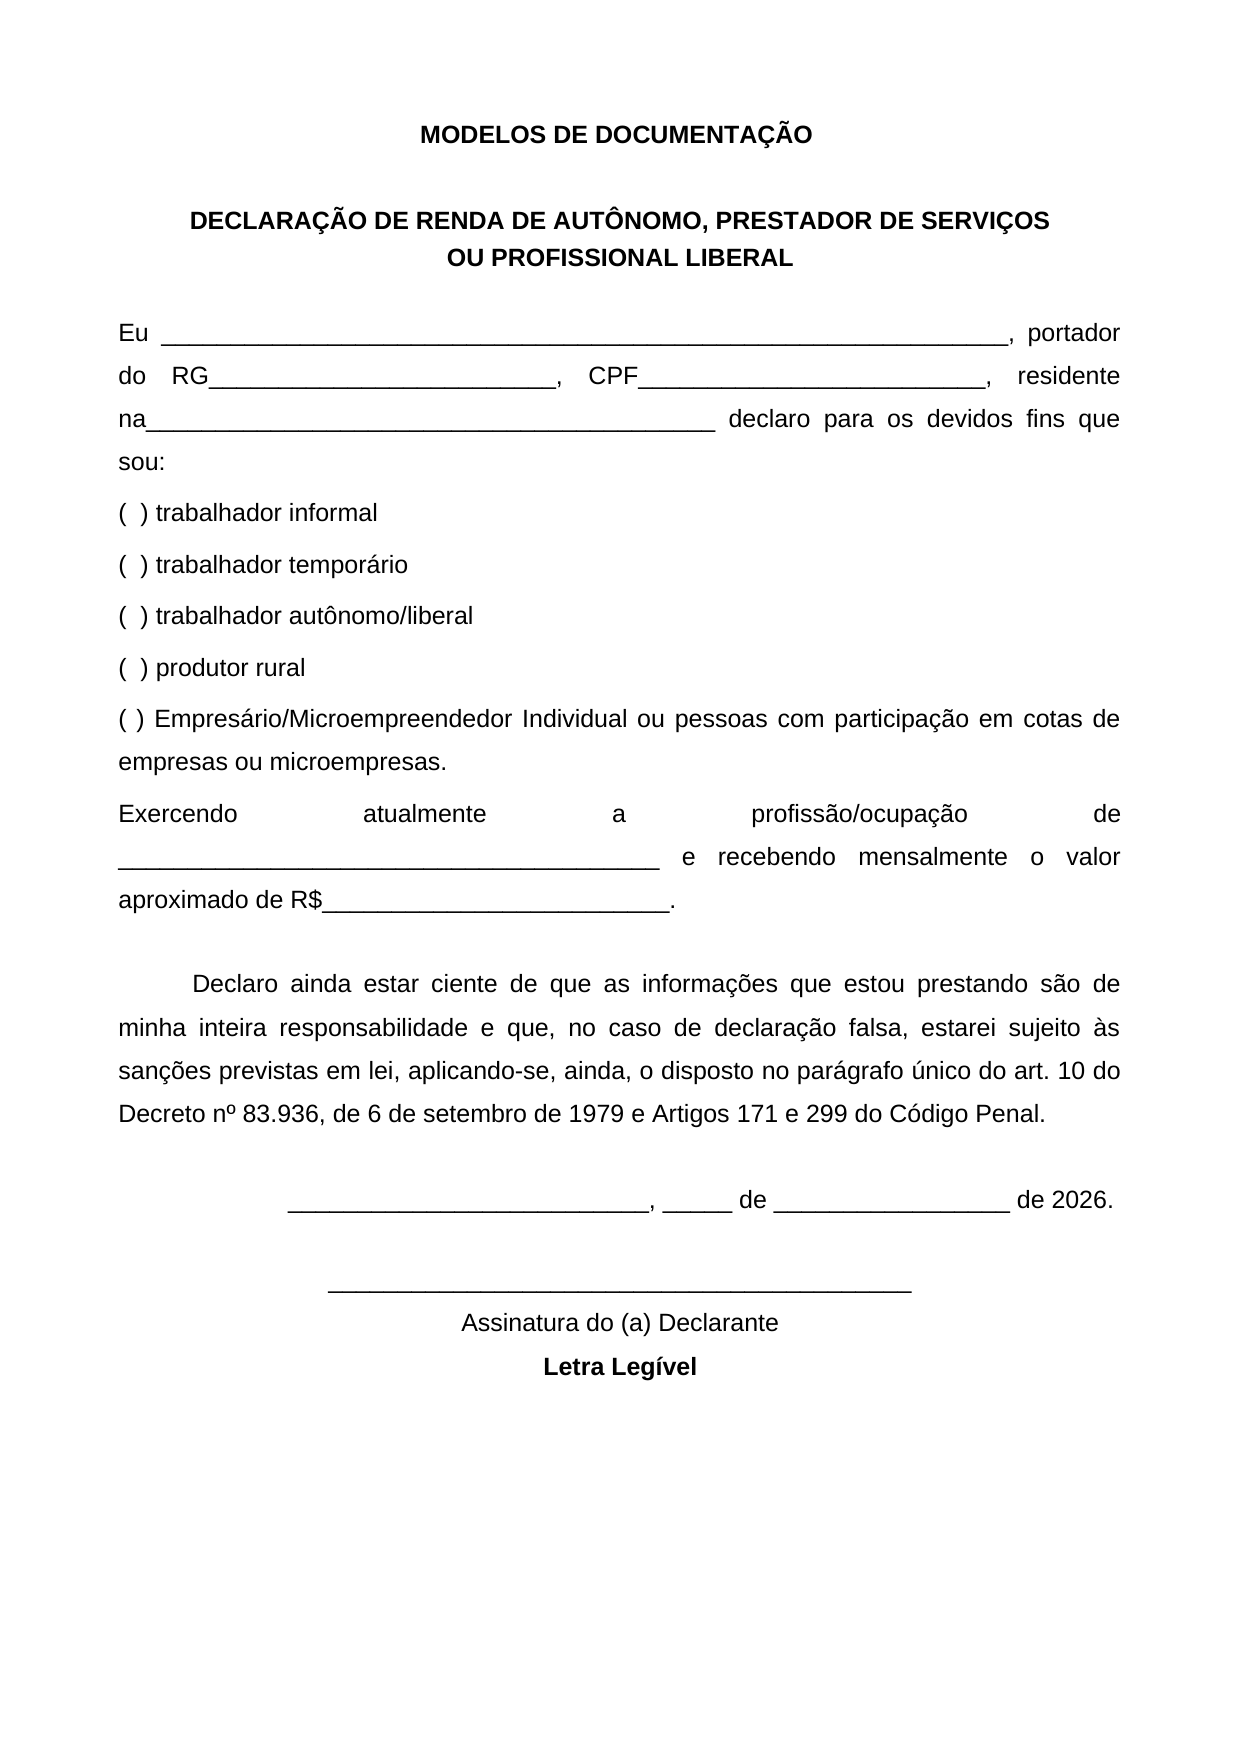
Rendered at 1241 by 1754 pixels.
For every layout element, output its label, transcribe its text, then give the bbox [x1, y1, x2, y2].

text ( ) Empresário/Microempreendedor Individual ou pessoas com participação em cotas de empresas ou microempresas. [118, 704, 1122, 776]
text Declaro ainda estar ciente de que as informações que estou prestando são de minha inteira responsabilidade e que, no caso de declaração falsa, estarei sujeito às sanções previstas em lei, aplicando-se, ainda, o disposto no parágrafo único do art. 10 do Decreto nº 83.936, de 6 de setembro de 1979 e Artigos 171 e 299 do Código Penal. [118, 969, 1122, 1127]
text MODELOS DE DOCUMENTAÇÃO [118, 118, 1122, 149]
text DECLARAÇÃO DE RENDA DE AUTÔNOMO, PRESTADOR DE SERVIÇOS [118, 206, 1122, 235]
text Letra Legível [118, 1351, 1122, 1380]
text Eu _____________________________________________________________, portador do RG_________________________, CPF_________________________, residente na_________________________________________ declaro para os devidos fins que sou: [118, 317, 1122, 476]
text Exercendo atualmente a profissão/ocupação de _______________________________________ e recebendo mensalmente o valor aproximado de R$_________________________. [118, 799, 1122, 914]
text ( ) produtor rural [118, 653, 1122, 681]
text OU PROFISSIONAL LIBERAL [118, 243, 1122, 272]
text Assinatura do (a) Declarante [118, 1308, 1122, 1337]
text ( ) trabalhador temporário [118, 550, 1122, 578]
text __________________________, _____ de _________________ de 2026. [118, 1185, 1122, 1214]
text ( ) trabalhador autônomo/liberal [118, 601, 1122, 630]
text ( ) trabalhador informal [118, 498, 1122, 527]
text __________________________________________ [118, 1265, 1122, 1294]
